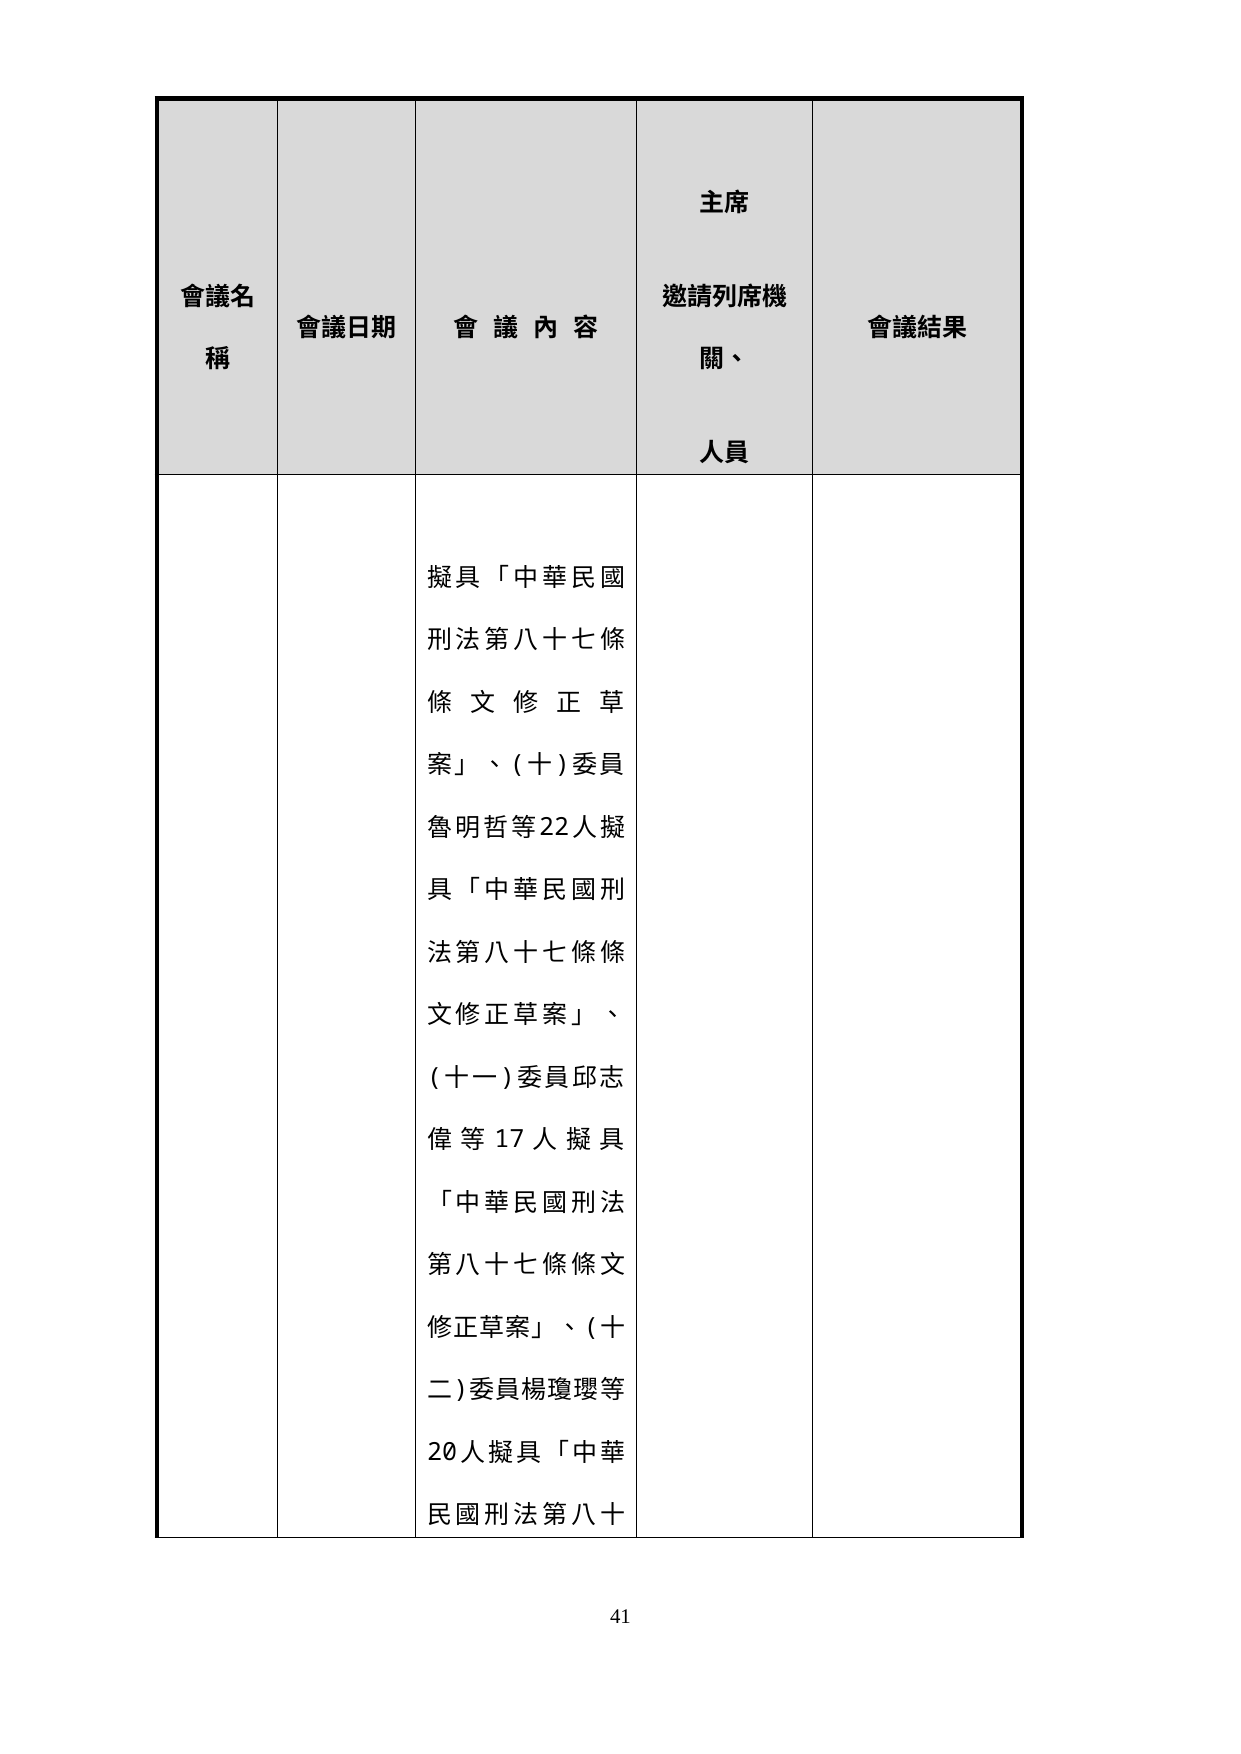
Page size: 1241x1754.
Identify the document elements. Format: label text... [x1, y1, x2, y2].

table_cell 擬具「中華民國刑法第八十七條條文修正草案」、(十)委員魯明哲等22人擬具「中華民國刑法第八十七條條文修正草案」、(十一)委員邱志偉等17人擬具「中華民國刑法第八十七條條文修正草案」、(十二)委員楊瓊瓔等20人擬具「中華民國刑法第八十 [416, 475, 636, 1537]
table_cell [637, 475, 812, 1537]
table_header 會議內容 [416, 101, 636, 474]
table_cell [813, 475, 1020, 1537]
table_header 會議結果 [813, 101, 1020, 474]
table_cell [159, 475, 277, 1537]
table_header 會議日期 [278, 101, 415, 474]
table_cell [278, 475, 415, 1537]
table_header 主席 邀請列席機關、 人員 [637, 101, 812, 474]
table_header 會議名稱 [159, 101, 277, 474]
